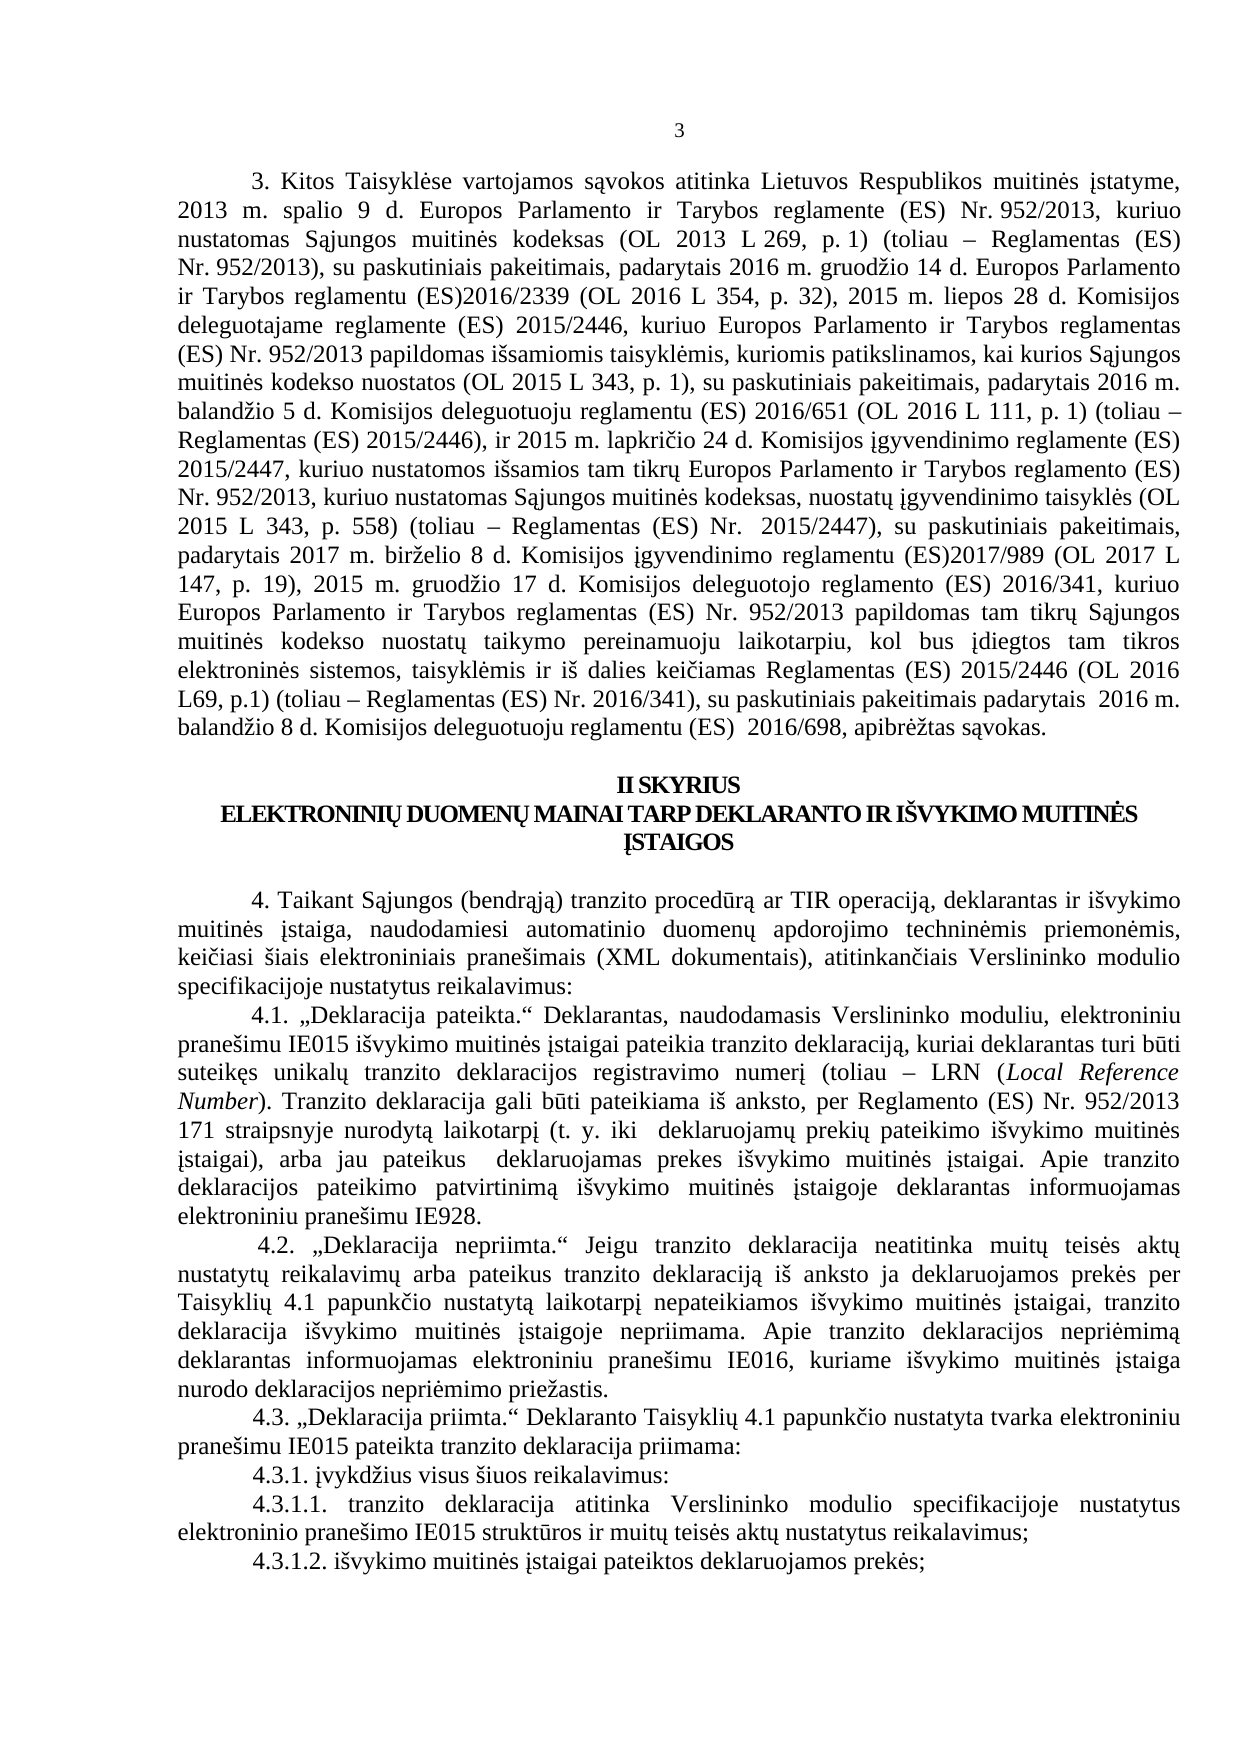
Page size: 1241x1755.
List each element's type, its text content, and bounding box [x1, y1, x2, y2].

text 3. Kitos Taisyklėse vartojamos sąvokos atitinka Lietuvos Respublikos muitinės įstatyme, 2013 m. spalio 9 d. Europos Parlamento ir Tarybos reglamente (ES) Nr. 952/2013, kuriuo nustatomas Sąjungos muitinės kodeksas (OL 2013 L 269, p. 1) (toliau – Reglamentas (ES) Nr. 952/2013), su paskutiniais pakeitimais, padarytais 2016 m. gruodžio 14 d. Europos Parlamento ir Tarybos reglamentu (ES)2016/2339 (OL 2016 L 354, p. 32), 2015 m. liepos 28 d. Komisijos deleguotajame reglamente (ES) 2015/2446, kuriuo Europos Parlamento ir Tarybos reglamentas (ES) Nr. 952/2013 papildomas išsamiomis taisyklėmis, kuriomis patikslinamos, kai kurios Sąjungos muitinės kodekso nuostatos (OL 2015 L 343, p. 1), su paskutiniais pakeitimais, padarytais 2016 m. balandžio 5 d. Komisijos deleguotuoju reglamentu (ES) 2016/651 (OL 2016 L 111, p. 1) (toliau –Reglamentas (ES) 2015/2446), ir 2015 m. lapkričio 24 d. Komisijos įgyvendinimo reglamente (ES) 2015/2447, kuriuo nustatomos išsamios tam tikrų Europos Parlamento ir Tarybos reglamento (ES) Nr. 952/2013, kuriuo nustatomas Sąjungos muitinės kodeksas, nuostatų įgyvendinimo taisyklės (OL 2015 L 343, p. 558) (toliau – Reglamentas (ES) Nr. 2015/2447), su paskutiniais pakeitimais, padarytais 2017 m. birželio 8 d. Komisijos įgyvendinimo reglamentu (ES)2017/989 (OL 2017 L 147, p. 19), 2015 m. gruodžio 17 d. Komisijos deleguotojo reglamento (ES) 2016/341, kuriuo Europos Parlamento ir Tarybos reglamentas (ES) Nr. 952/2013 papildomas tam tikrų Sąjungos muitinės kodekso nuostatų taikymo pereinamuoju laikotarpiu, kol bus įdiegtos tam tikros elektroninės sistemos, taisyklėmis ir iš dalies keičiamas Reglamentas (ES) 2015/2446 (OL 2016 L69, p.1) (toliau – Reglamentas (ES) Nr. 2016/341), su paskutiniais pakeitimais padarytais 2016 m. balandžio 8 d. Komisijos deleguotuoju reglamentu (ES) 2016/698, apibrėžtas sąvokas. [177, 166, 1181, 741]
text 4.3.1.1. tranzito deklaracija atitinka Verslininko modulio specifikacijoje nustatytus elektroninio pranešimo IE015 struktūros ir muitų teisės aktų nustatytus reikalavimus; [177, 1489, 1181, 1546]
text 4.2. „Deklaracija nepriimta.“ Jeigu tranzito deklaracija neatitinka muitų teisės aktų nustatytų reikalavimų arba pateikus tranzito deklaraciją iš anksto ja deklaruojamos prekės per Taisyklių 4.1 papunkčio nustatytą laikotarpį nepateikiamos išvykimo muitinės įstaigai, tranzito deklaracija išvykimo muitinės įstaigoje nepriimama. Apie tranzito deklaracijos nepriėmimą deklarantas informuojamas elektroniniu pranešimu IE016, kuriame išvykimo muitinės įstaiga nurodo deklaracijos nepriėmimo priežastis. [177, 1230, 1181, 1402]
text 4.3. „Deklaracija priimta.“ Deklaranto Taisyklių 4.1 papunkčio nustatyta tvarka elektroniniu pranešimu IE015 pateikta tranzito deklaracija priimama: [177, 1402, 1181, 1460]
text II SKYRIUS [177, 770, 1181, 799]
text ELEKTRONINIŲ DUOMENŲ MAINAI TARP DEKLARANTO IR IŠVYKIMO MUITINĖS ĮSTAIGOS [177, 799, 1181, 856]
text 4.3.1. įvykdžius visus šiuos reikalavimus: [177, 1460, 1181, 1489]
text 4.3.1.2. išvykimo muitinės įstaigai pateiktos deklaruojamos prekės; [177, 1546, 1181, 1575]
text 4. Taikant Sąjungos (bendrąją) tranzito procedūrą ar TIR operaciją, deklarantas ir išvykimo muitinės įstaiga, naudodamiesi automatinio duomenų apdorojimo techninėmis priemonėmis, keičiasi šiais elektroniniais pranešimais (XML dokumentais), atitinkančiais Verslininko modulio specifikacijoje nustatytus reikalavimus: [177, 885, 1181, 1000]
text 4.1. „Deklaracija pateikta.“ Deklarantas, naudodamasis Verslininko moduliu, elektroniniu pranešimu IE015 išvykimo muitinės įstaigai pateikia tranzito deklaraciją, kuriai deklarantas turi būti suteikęs unikalų tranzito deklaracijos registravimo numerį (toliau – LRN (Local Reference Number). Tranzito deklaracija gali būti pateikiama iš anksto, per Reglamento (ES) Nr. 952/2013 171 straipsnyje nurodytą laikotarpį (t. y. iki deklaruojamų prekių pateikimo išvykimo muitinės įstaigai), arba jau pateikus deklaruojamas prekes išvykimo muitinės įstaigai. Apie tranzito deklaracijos pateikimo patvirtinimą išvykimo muitinės įstaigoje deklarantas informuojamas elektroniniu pranešimu IE928. [177, 1000, 1181, 1230]
